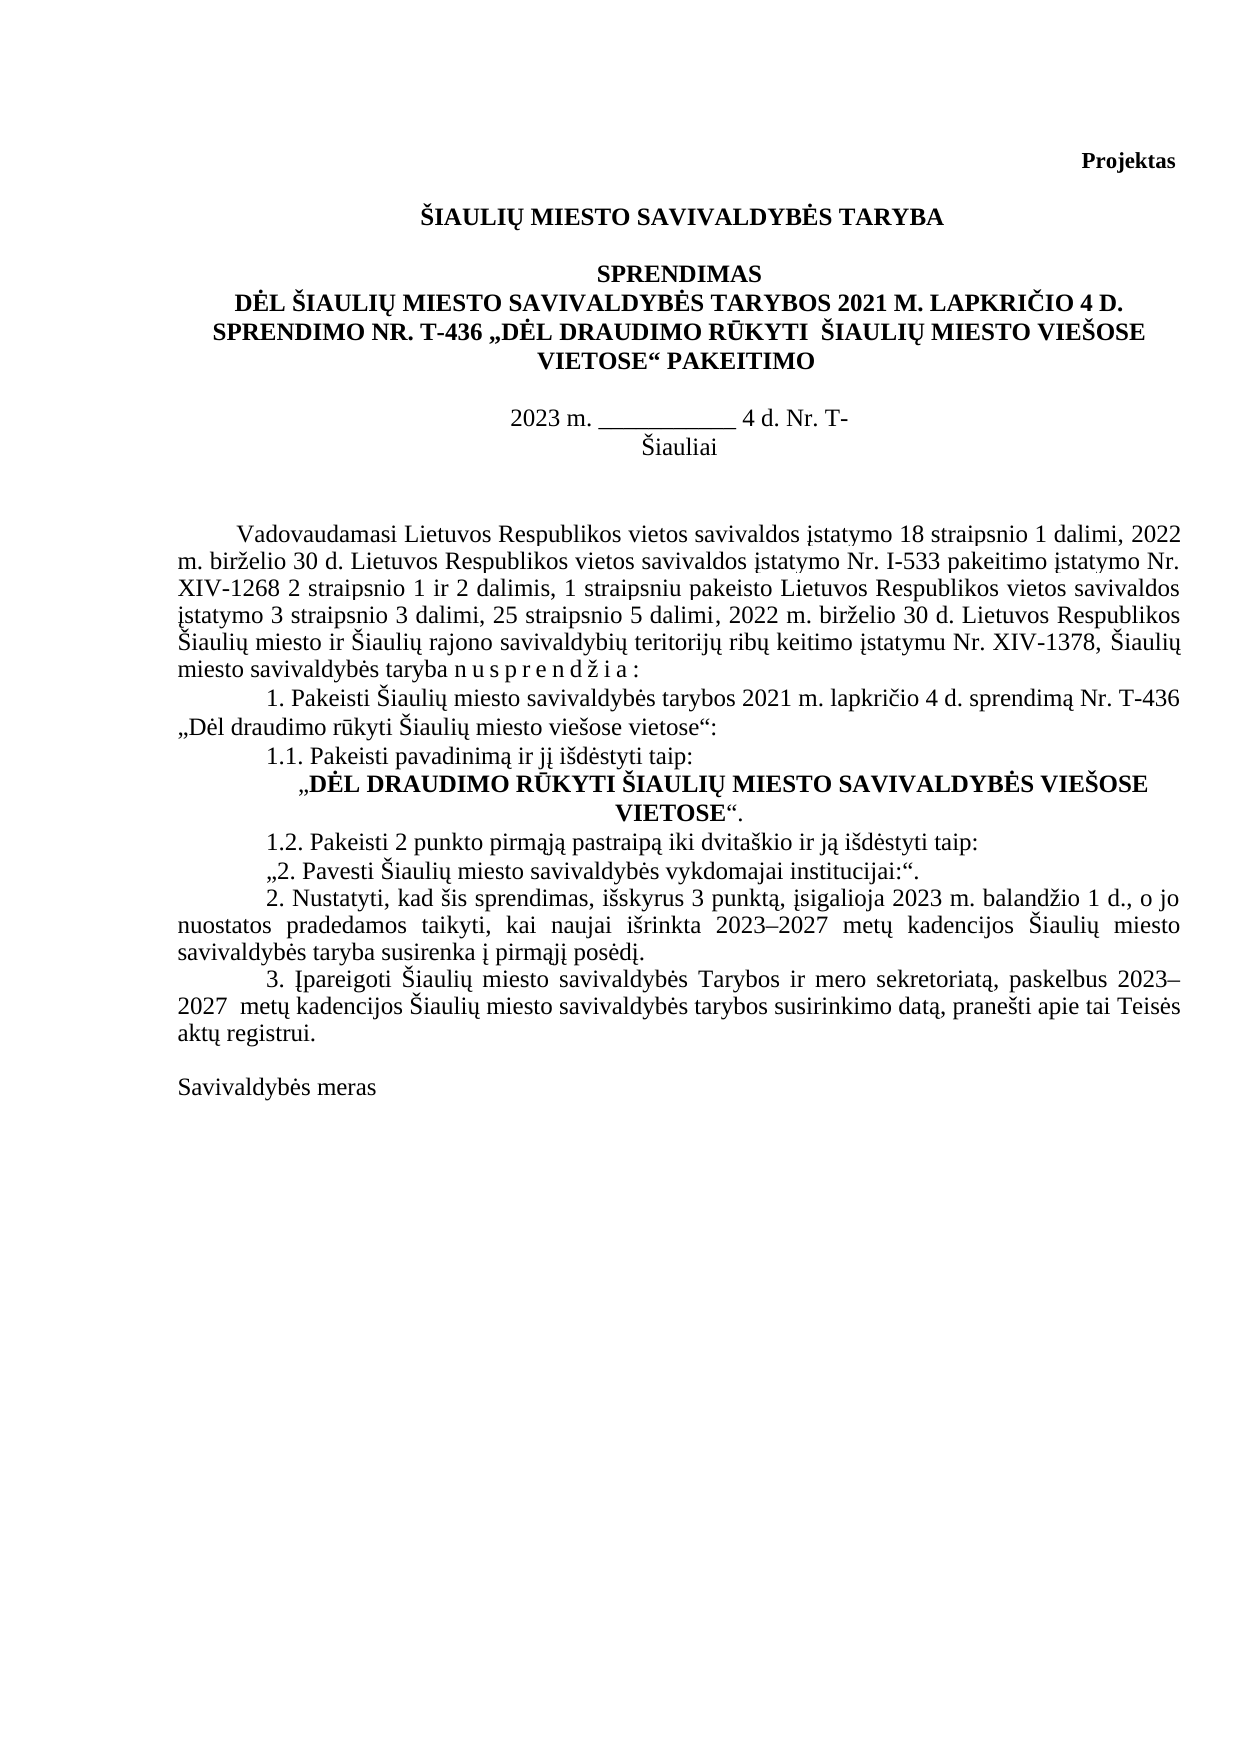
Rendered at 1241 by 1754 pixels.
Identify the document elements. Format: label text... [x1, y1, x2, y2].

text Savivaldybės meras [177, 1074, 1181, 1101]
text 2. Nustatyti, kad šis sprendimas, išskyrus 3 punktą, įsigalioja 2023 m. balandžio 1 d., o jo nuostatos pradedamos taikyti, kai naujai išrinkta 2023–2027 metų kadencijos Šiaulių miesto savivaldybės taryba susirenka į pirmąjį posėdį. [177, 884, 1181, 966]
text Vadovaudamasi Lietuvos Respublikos vietos savivaldos įstatymo 18 straipsnio 1 dalimi, 2022 m. birželio 30 d. Lietuvos Respublikos vietos savivaldos įstatymo Nr. I-533 pakeitimo įstatymo Nr. XIV-1268 2 straipsnio 1 ir 2 dalimis, 1 straipsniu pakeisto Lietuvos Respublikos vietos savivaldos įstatymo 3 straipsnio 3 dalimi, 25 straipsnio 5 dalimi, 2022 m. birželio 30 d. Lietuvos Respublikos Šiaulių miesto ir Šiaulių rajono savivaldybių teritorijų ribų keitimo įstatymu Nr. XIV-1378, Šiaulių miesto savivaldybės taryba nusprendžia: [177, 521, 1181, 683]
text 2023 m. ___________ 4 d. Nr. T- [177, 403, 1181, 432]
text 1.2. Pakeisti 2 punkto pirmąją pastraipą iki dvitaškio ir ją išdėstyti taip: [177, 827, 1181, 856]
text „2. Pavesti Šiaulių miesto savivaldybės vykdomajai institucijai:“. [177, 856, 1181, 884]
text DĖL ŠIAULIŲ MIESTO SAVIVALDYBĖS TARYBOS 2021 M. LAPKRIČIO 4 D. SPRENDIMO NR. T-436 „DĖL DRAUDIMO RŪKYTI ŠIAULIŲ MIESTO VIEŠOSE VIETOSE“ PAKEITIMO [177, 288, 1181, 374]
text 1. Pakeisti Šiaulių miesto savivaldybės tarybos 2021 m. lapkričio 4 d. sprendimą Nr. T-436 „Dėl draudimo rūkyti Šiaulių miesto viešose vietose“: [177, 683, 1181, 741]
text 1.1. Pakeisti pavadinimą ir jį išdėstyti taip: [177, 741, 1181, 769]
text „DĖL DRAUDIMO RŪKYTI ŠIAULIŲ MIESTO SAVIVALDYBĖS VIEŠOSE VIETOSE“. [177, 769, 1181, 827]
text ŠIAULIŲ MIESTO SAVIVALDYBĖS TARYBA [177, 202, 1181, 231]
text 3. Įpareigoti Šiaulių miesto savivaldybės Tarybos ir mero sekretoriatą, paskelbus 2023–2027 metų kadencijos Šiaulių miesto savivaldybės tarybos susirinkimo datą, pranešti apie tai Teisės aktų registrui. [177, 966, 1181, 1047]
text Šiauliai [177, 432, 1181, 461]
text Projektas [177, 147, 1181, 173]
text SPRENDIMAS [177, 259, 1181, 288]
